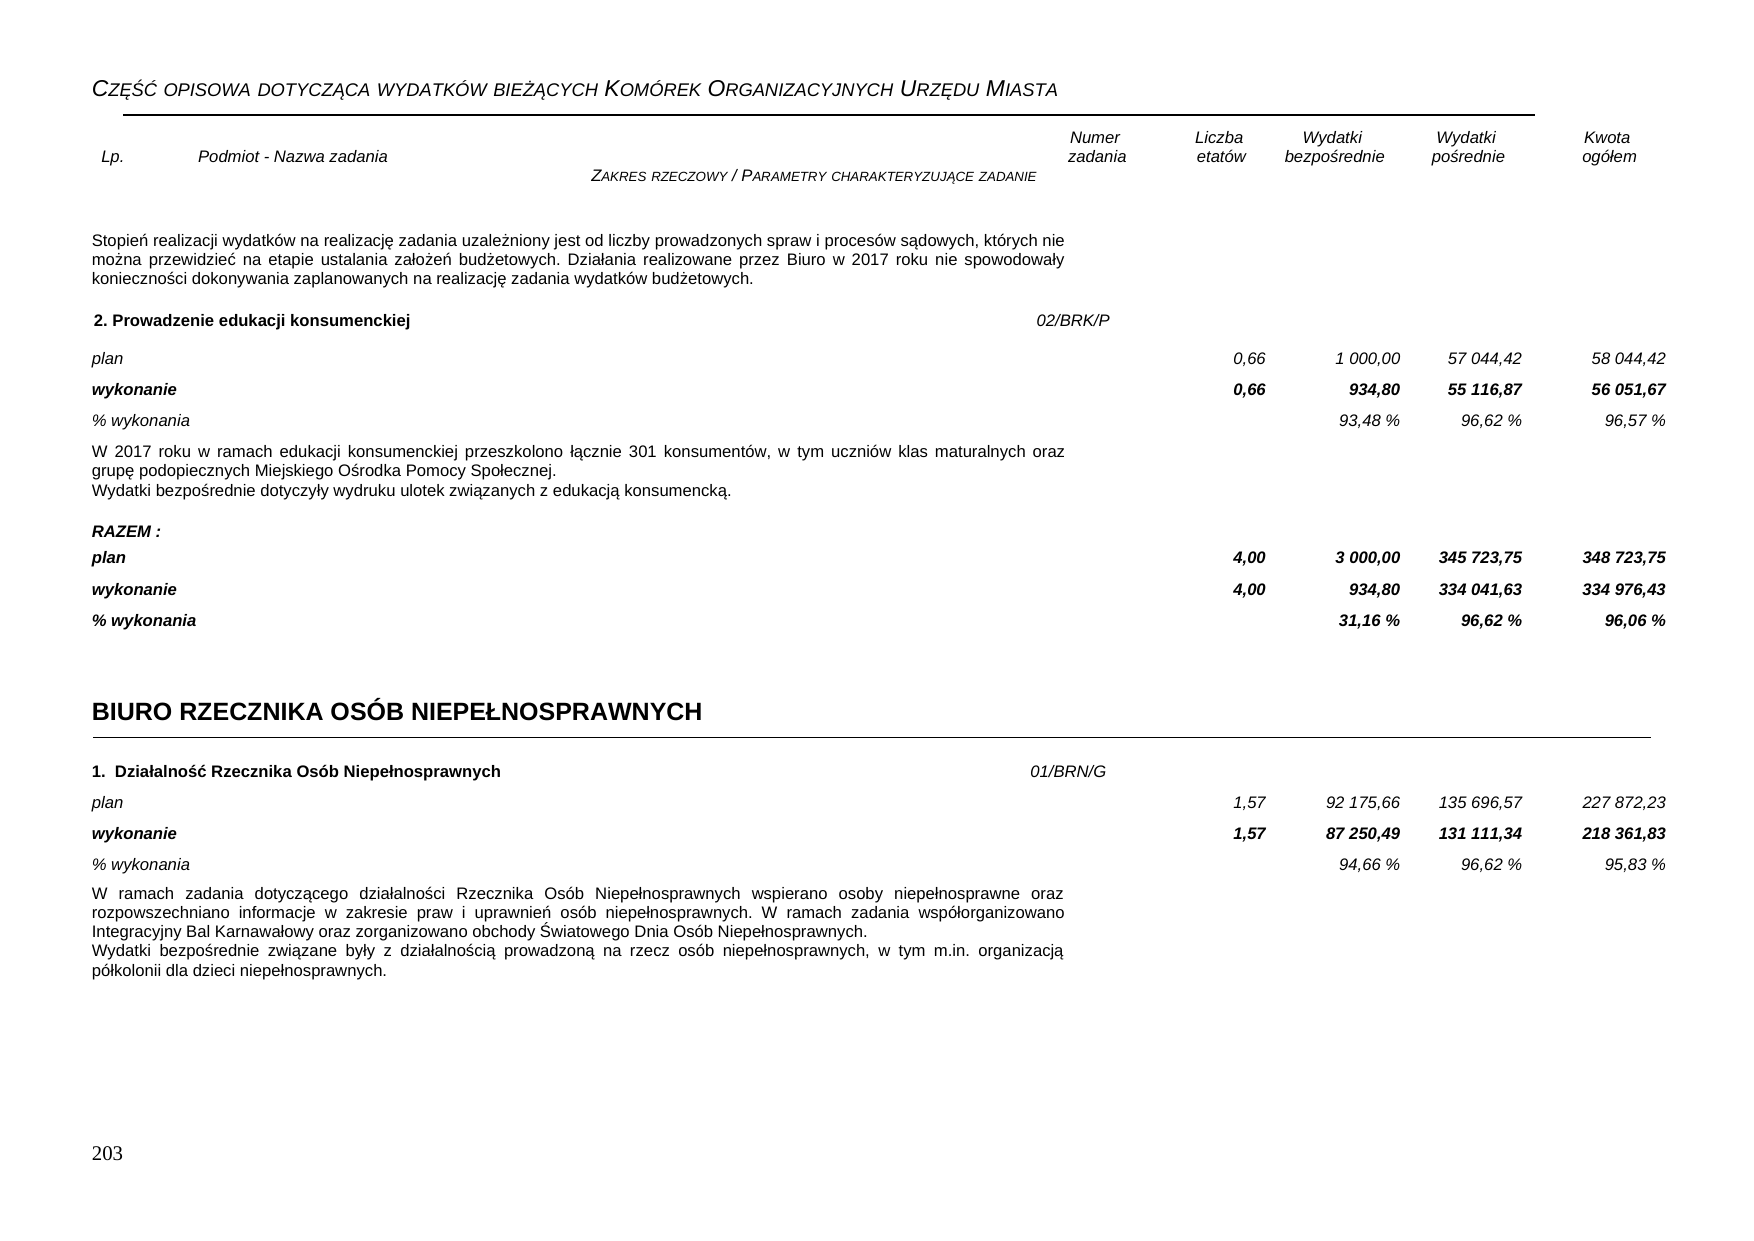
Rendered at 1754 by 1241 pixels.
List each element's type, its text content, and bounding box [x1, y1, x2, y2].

text W 2017 roku w ramach edukacji konsumenckiej przeszkolono łącznie 301 konsumentów, w tym uczniów klas maturalnych oraz grupę podopiecznych Miejskiego Ośrodka Pomocy Społecznej. [92, 442, 1066, 480]
text wykonanie 0,66 934,80 55 116,87 56 051,67 [92, 380, 1685, 399]
text plan 1,57 92 175,66 135 696,57 227 872,23 [92, 793, 1685, 812]
text W ramach zadania dotyczącego działalności Rzecznika Osób Niepełnosprawnych wspierano osoby niepełnosprawne oraz rozpowszechniano informacje w zakresie praw i uprawnień osób niepełnosprawnych. W ramach zadania współorganizowano Integracyjny Bal Karnawałowy oraz zorganizowano obchody Światowego Dnia Osób Niepełnosprawnych. [92, 884, 1065, 941]
text plan 0,66 1 000,00 57 044,42 58 044,42 [92, 349, 1685, 368]
text 1. Działalność Rzecznika Osób Niepełnosprawnych 01/BRN/G [92, 761, 1685, 781]
text Stopień realizacji wydatków na realizację zadania uzależniony jest od liczby prowadzonych spraw i procesów sądowych, których nie można przewidzieć na etapie ustalania założeń budżetowych. Działania realizowane przez Biuro w 2017 roku nie spowodowały konieczności dokonywania zaplanowanych na realizację zadania wydatków budżetowych. [92, 231, 1065, 288]
text wykonanie 4,00 934,80 334 041,63 334 976,43 [92, 579, 1685, 598]
text 2. Prowadzenie edukacji konsumenckiej 02/BRK/P [94, 310, 1685, 329]
text plan 4,00 3 000,00 345 723,75 348 723,75 [92, 548, 1685, 567]
text Wydatki bezpośrednie związane były z działalnością prowadzoną na rzecz osób niepełnosprawnych, w tym m.in. organizacją półkolonii dla dzieci niepełnosprawnych. [92, 941, 1065, 979]
text wykonanie 1,57 87 250,49 131 111,34 218 361,83 [92, 824, 1685, 843]
text Wydatki bezpośrednie dotyczyły wydruku ulotek związanych z edukacją konsumencką. [92, 480, 1066, 499]
text RAZEM : [92, 522, 1685, 541]
text % wykonania 93,48 % 96,62 % 96,57 % [92, 411, 1685, 430]
text % wykonania 31,16 % 96,62 % 96,06 % [92, 610, 1685, 629]
subtitle BIURO RZECZNIKA OSÓB NIEPEŁNOSPRAWNYCH [92, 697, 1685, 725]
text % wykonania 94,66 % 96,62 % 95,83 % [92, 855, 1685, 874]
